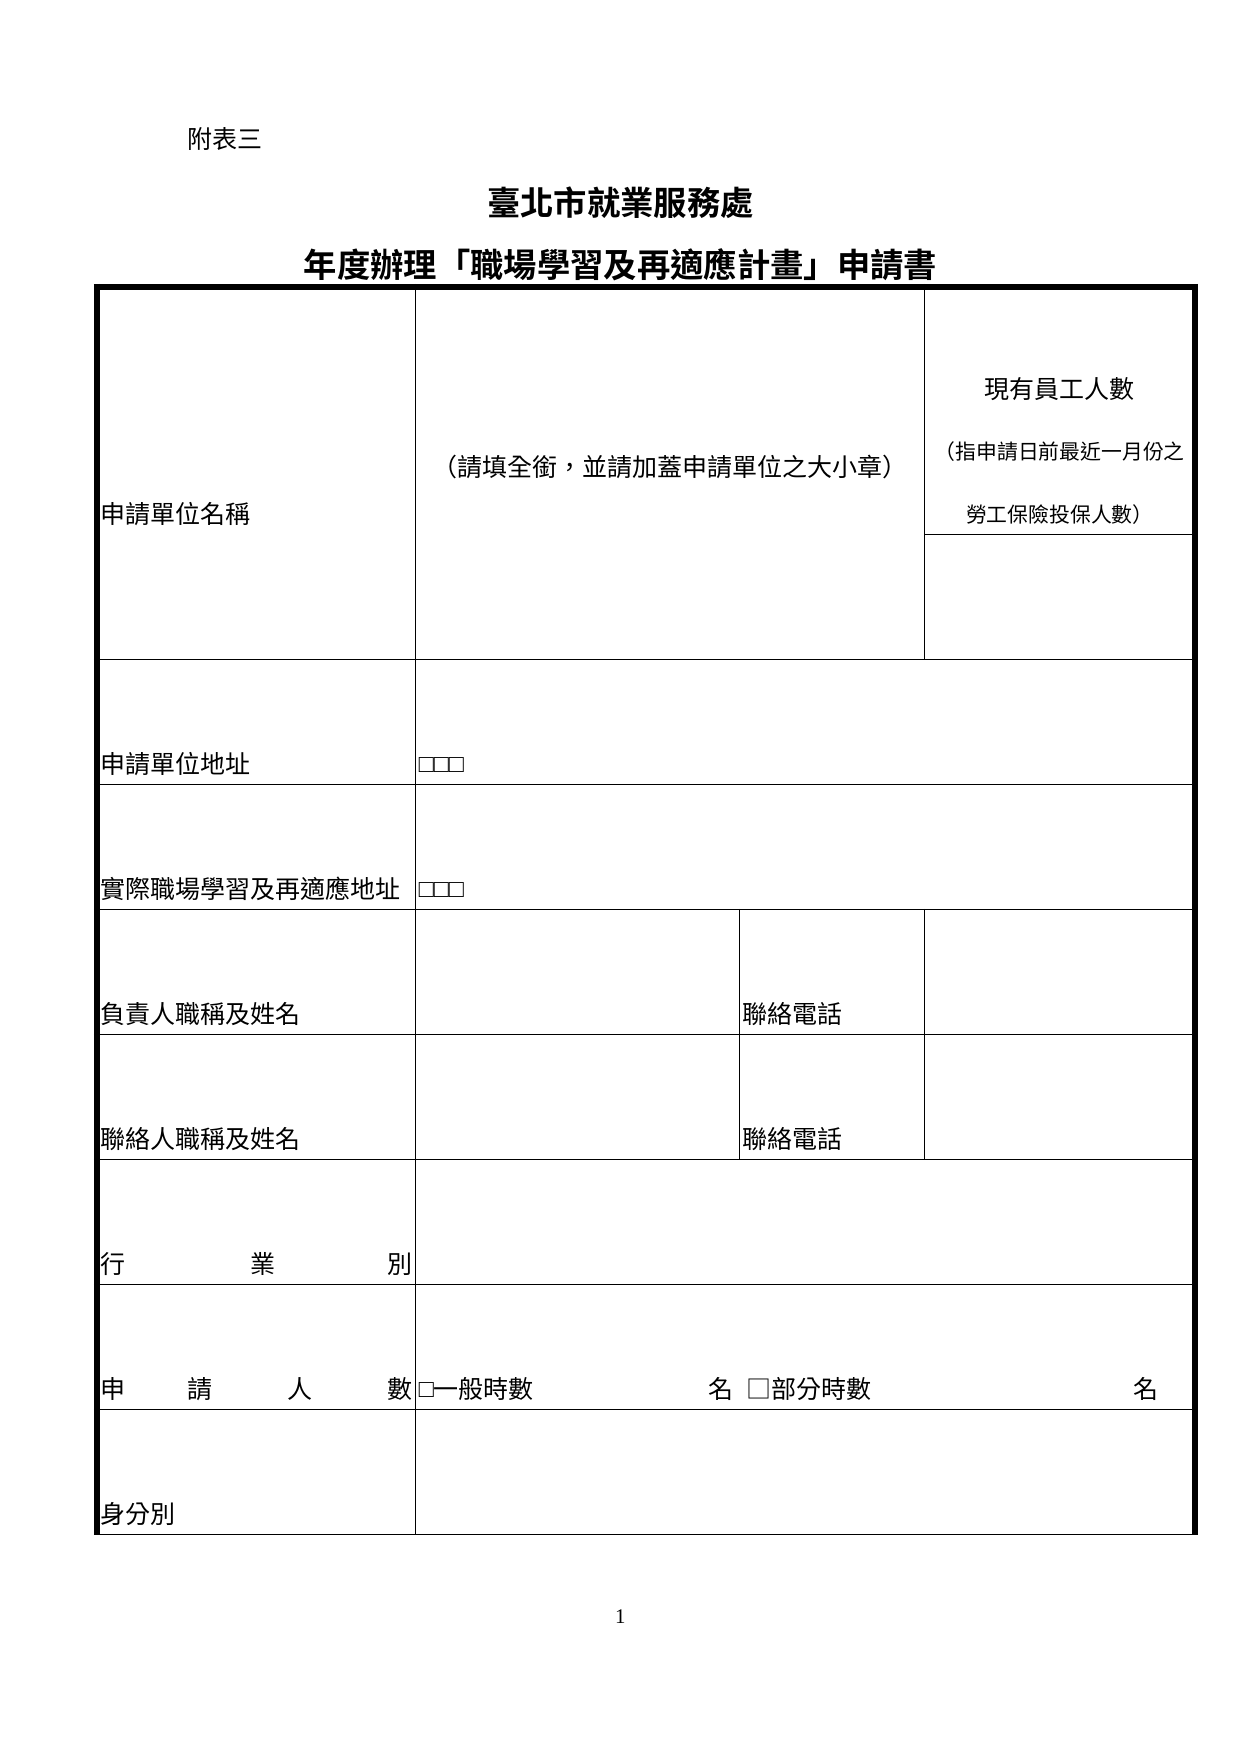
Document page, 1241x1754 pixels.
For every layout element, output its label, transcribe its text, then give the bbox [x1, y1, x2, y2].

table_cell 行 業 別 [100, 1160, 415, 1284]
table_header 申請單位名稱 [100, 290, 415, 659]
table_cell 聯絡電話 [740, 910, 924, 1034]
table_cell [416, 1410, 1192, 1534]
table_header （請填全銜，並請加蓋申請單位之大小章） [416, 290, 924, 659]
table_cell [416, 1035, 739, 1159]
table_cell 身分別 [100, 1410, 415, 1534]
table_cell [416, 1160, 1192, 1284]
table_cell 申請單位地址 [100, 660, 415, 784]
table_cell □一般時數 名 □部分時數 名 [416, 1285, 1192, 1409]
text 年度辦理「職場學習及再適應計畫」申請書 [187, 221, 1053, 284]
text 附表三 [187, 96, 1053, 159]
table_header 現有員工人數 （指申請日前最近一月份之勞工保險投保人數） [925, 290, 1192, 534]
table_cell □□□ [416, 660, 1192, 784]
table_cell 實際職場學習及再適應地址 [100, 785, 415, 909]
table_cell 聯絡人職稱及姓名 [100, 1035, 415, 1159]
table_cell [925, 910, 1192, 1034]
text 臺北市就業服務處 [187, 159, 1053, 221]
table_cell [416, 910, 739, 1034]
table_cell 負責人職稱及姓名 [100, 910, 415, 1034]
table_cell 申 請 人 數 [100, 1285, 415, 1409]
table_cell 聯絡電話 [740, 1035, 924, 1159]
table_cell □□□ [416, 785, 1192, 909]
table_cell [925, 535, 1192, 659]
table_cell [925, 1035, 1192, 1159]
